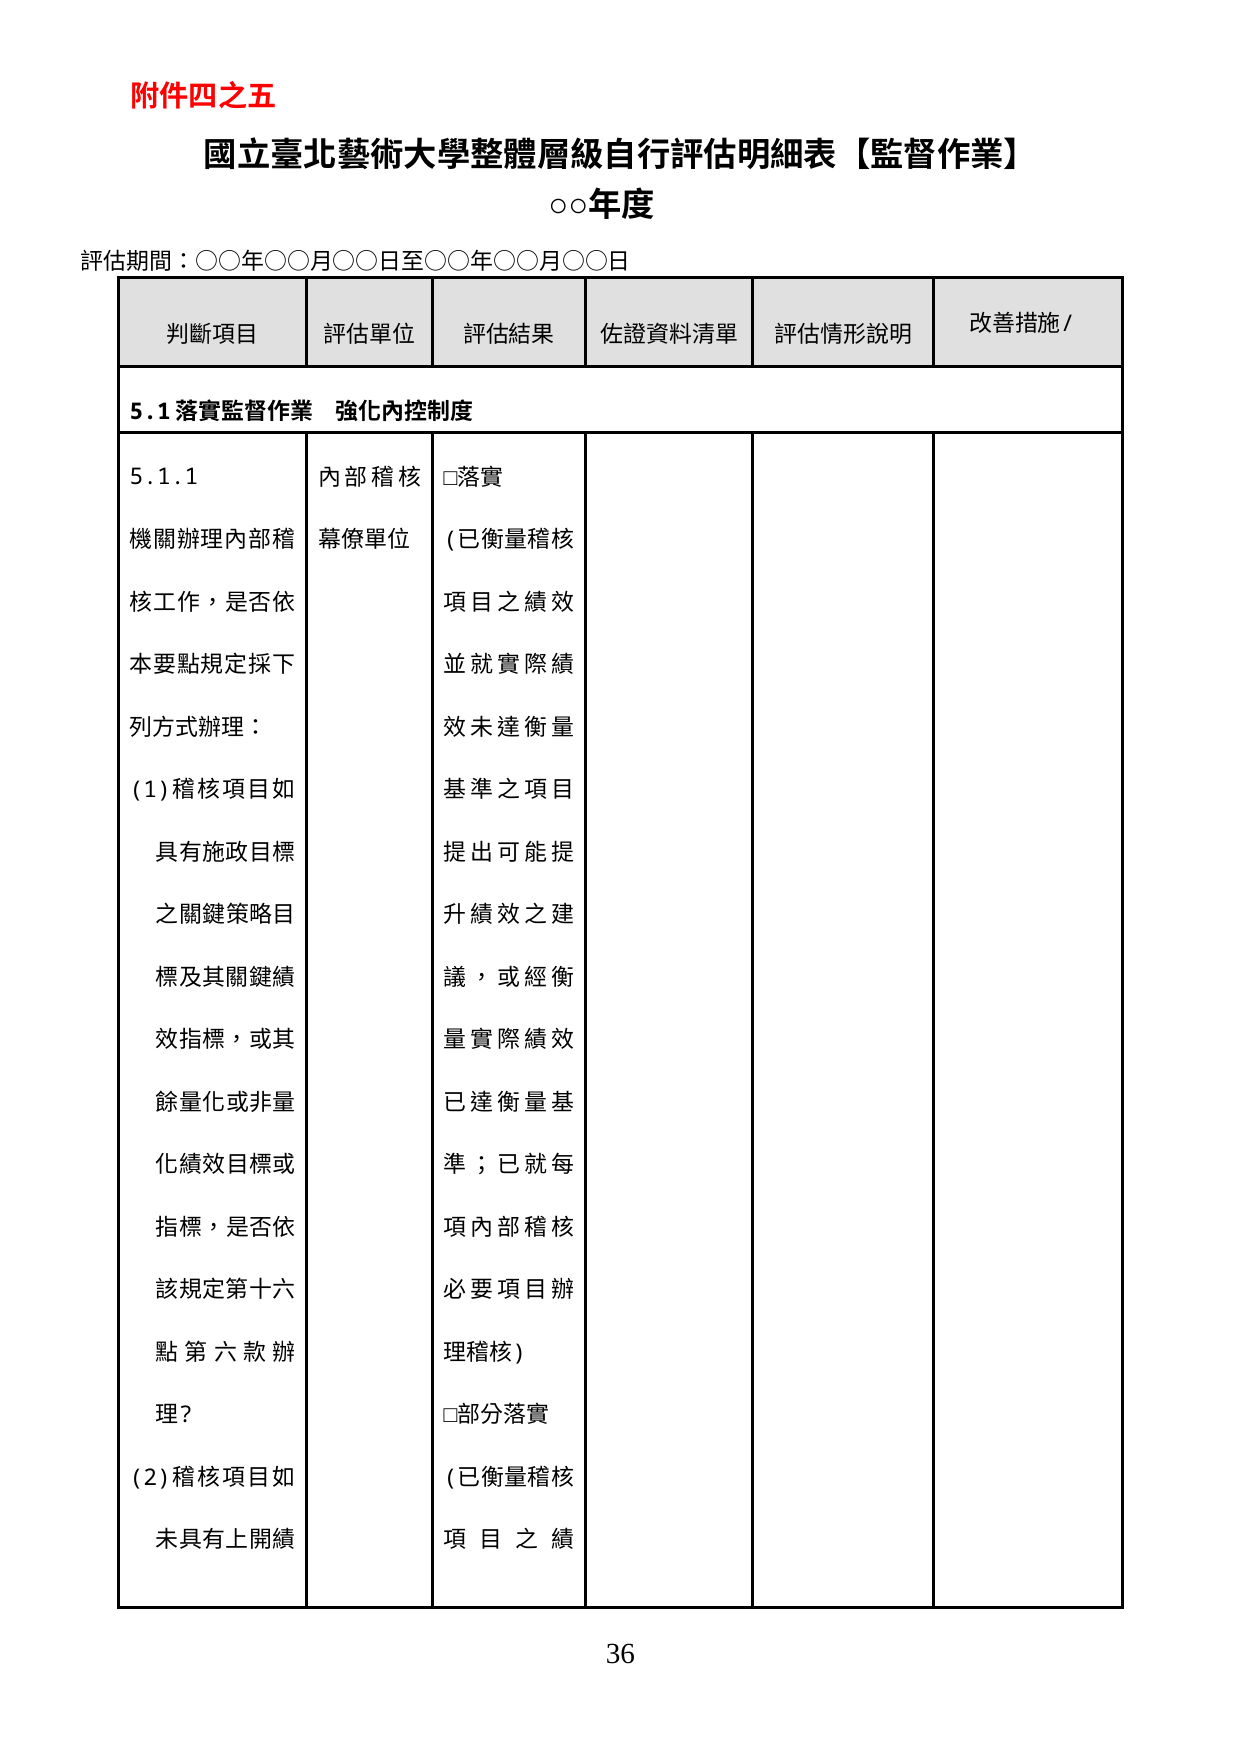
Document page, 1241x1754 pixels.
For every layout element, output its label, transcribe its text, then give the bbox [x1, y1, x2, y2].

table_header 判斷項目 [120, 279, 305, 365]
table_header 評估結果 [434, 279, 584, 365]
table_cell 內部稽核幕僚單位 [308, 434, 431, 1606]
table_header 佐證資料清單 [587, 279, 751, 365]
text [115, 65, 315, 131]
table_cell [935, 434, 1121, 1606]
table_header 改善措施/ 具體興革建議 [935, 279, 1121, 365]
text ○○年度 [81, 176, 1122, 226]
table_cell [754, 434, 932, 1606]
table_cell 5.1落實監督作業 強化內控制度 [120, 368, 1121, 431]
text 評估期間：○○年○○月○○日至○○年○○月○○日 [81, 226, 1122, 276]
text 附件四之五 [130, 73, 300, 115]
table_header 評估情形說明 [754, 279, 932, 365]
table_cell [587, 434, 751, 1606]
table_cell □落實 (已衡量稽核項目之績效並就實際績效未達衡量基準之項目提出可能提升績效之建議，或經衡量實際績效已達衡量基準；已就每項內部稽核必要項目辦理稽核) □部分落實 (已衡量稽核項目之績 [434, 434, 584, 1606]
table_header 評估單位 [308, 279, 431, 365]
table_cell 5.1.1 機關辦理內部稽核工作，是否依本要點規定採下列方式辦理： (1)稽核項目如具有施政目標之關鍵策略目標及其關鍵績效指標，或其餘量化或非量化績效目標或指標，是否依該規定第十六點第六款辦理? (2)稽核項目如未具有上開績 [120, 434, 305, 1606]
text 國立臺北藝術大學整體層級自行評估明細表【監督作業】 [118, 128, 1122, 176]
